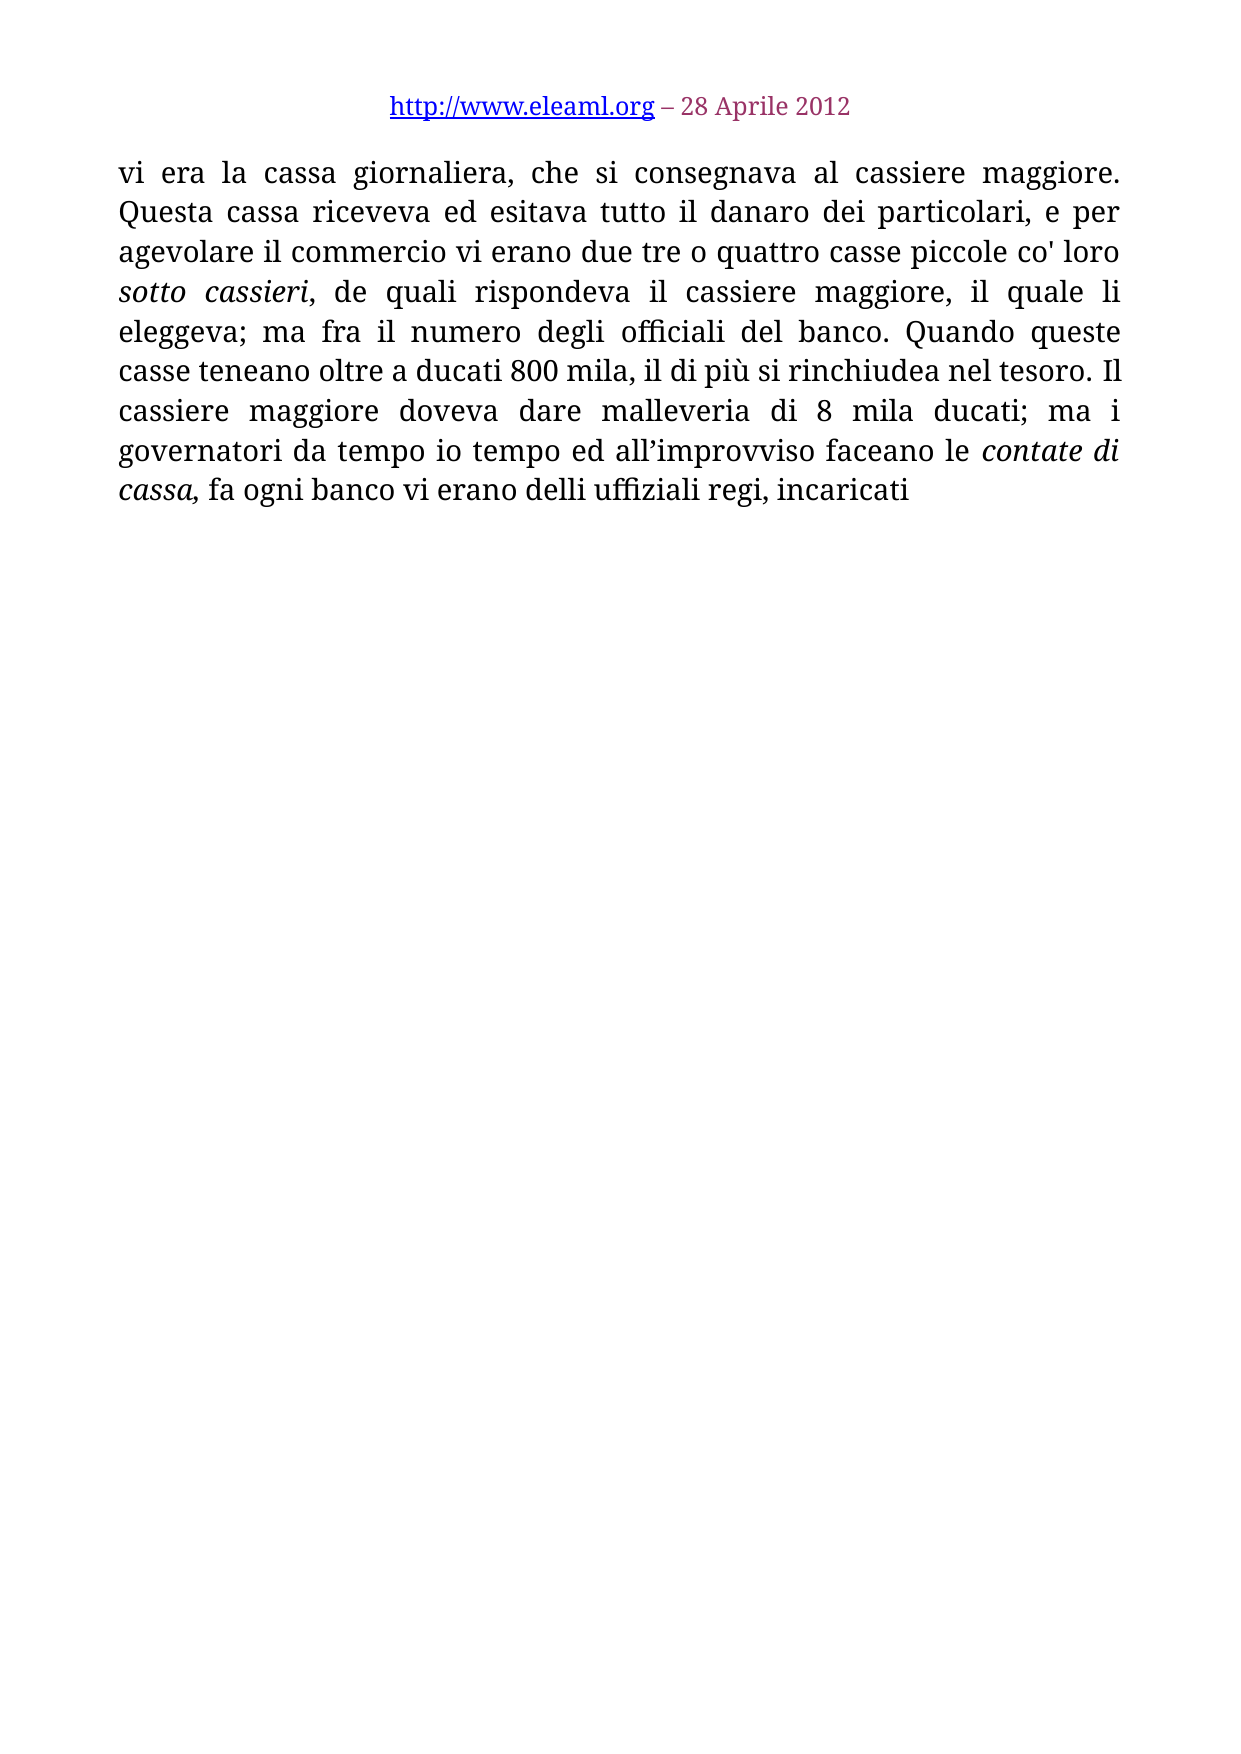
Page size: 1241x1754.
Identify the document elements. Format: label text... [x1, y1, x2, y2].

text vi era la cassa giornaliera, che si consegnava al cassiere maggiore. Questa cassa riceveva ed esitava tutto il danaro dei particolari, e per agevolare il commercio vi erano due tre o quattro casse piccole co' loro sotto cassieri, de quali rispondeva il cassiere maggiore, il quale li eleggeva; ma fra il numero degli officiali del banco. Quando queste casse teneano oltre a ducati 800 mila, il di più si rinchiudea nel tesoro. Il cassiere maggiore doveva dare malleveria di 8 mila ducati; ma i governatori da tempo io tempo ed all’improvviso faceano le contate di cassa, fa ogni banco vi erano delli uffiziali regi, incaricati [118, 152, 1122, 509]
